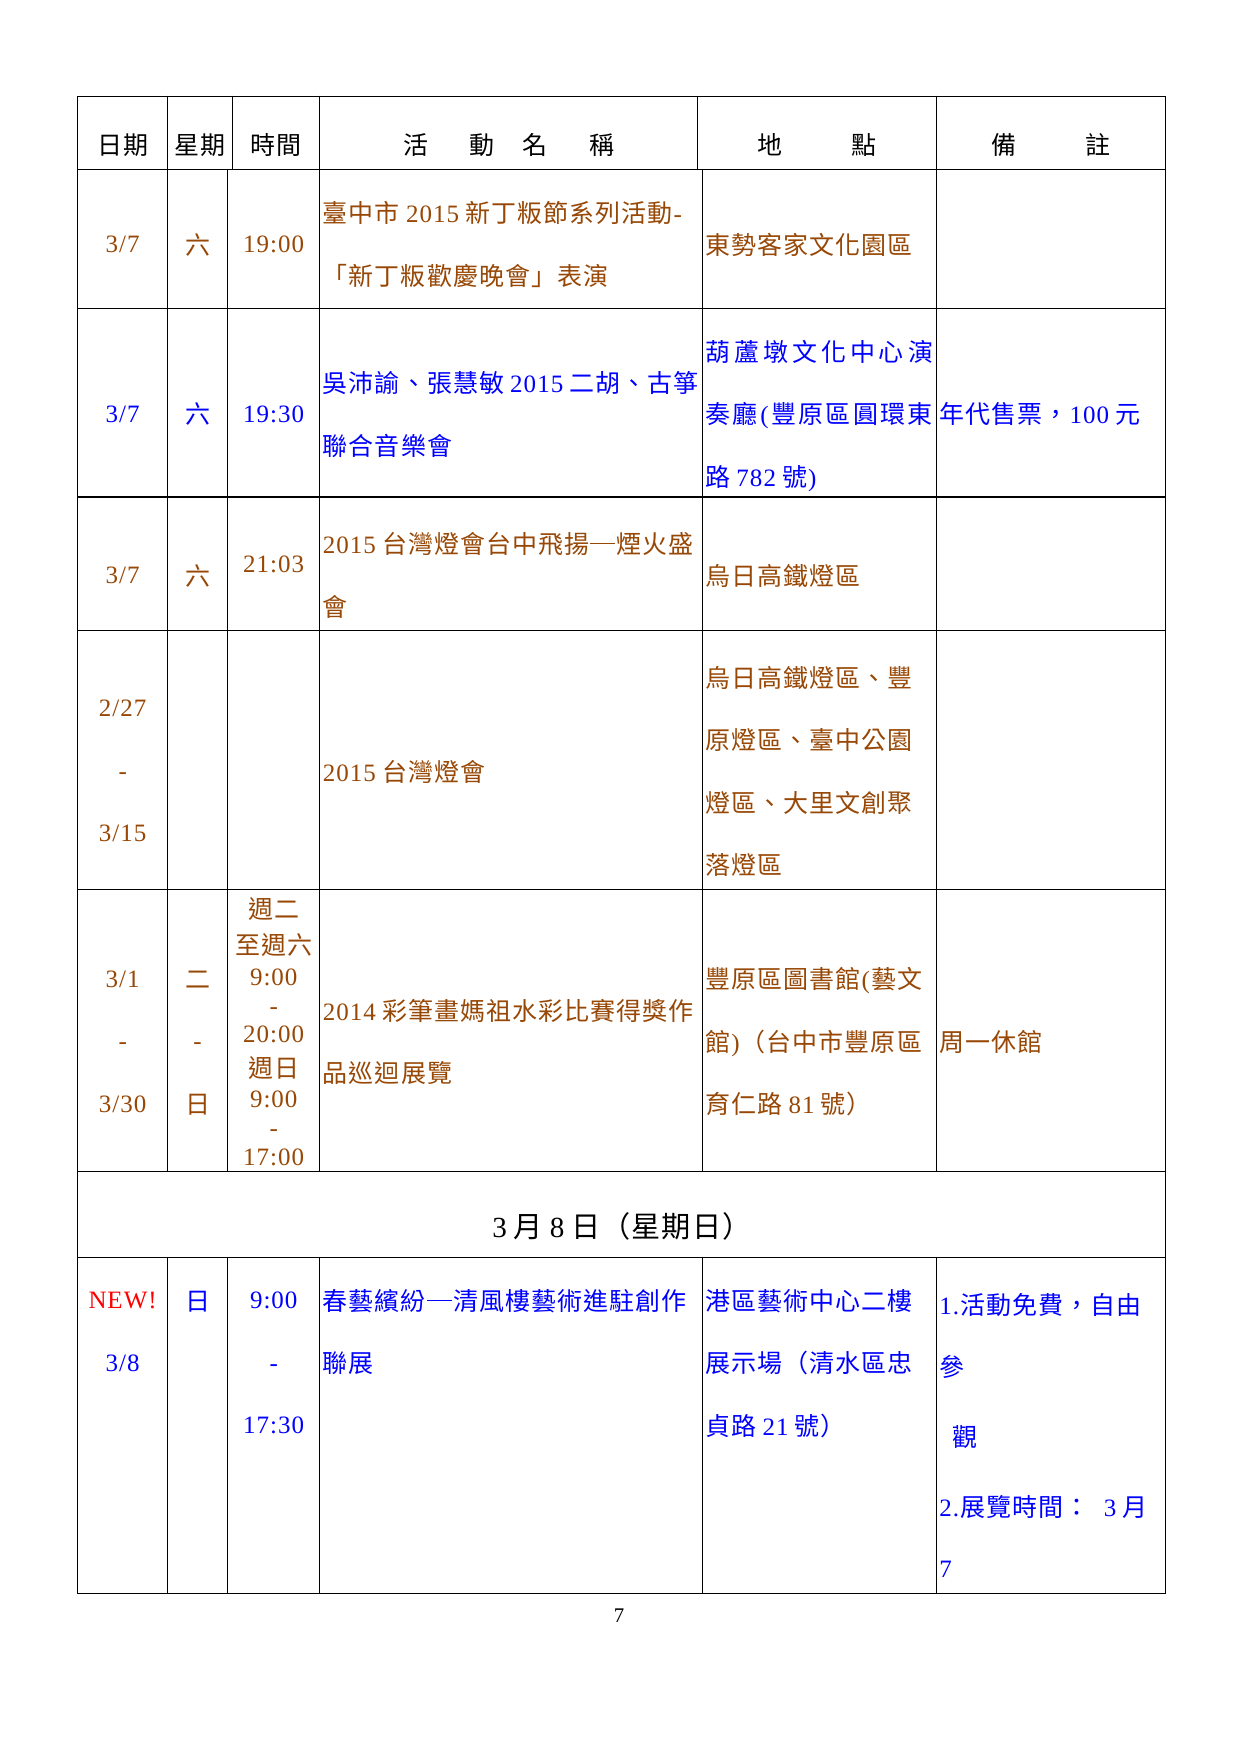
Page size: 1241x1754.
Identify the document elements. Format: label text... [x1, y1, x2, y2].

table_cell 六 [168, 498, 227, 630]
table_cell [937, 631, 1165, 888]
table_header 時間 [233, 97, 319, 169]
table_cell 臺中市2015新丁粄節系列活動-「新丁粄歡慶晚會」表演 [320, 170, 702, 308]
table_cell [937, 498, 1165, 630]
table_cell 2014彩筆畫媽祖水彩比賽得獎作品巡迴展覽 [320, 890, 702, 1171]
table_header 地 點 [698, 97, 936, 169]
table_cell 豐原區圖書館(藝文館)（台中市豐原區育仁路81號） [703, 890, 936, 1171]
table_cell 春藝繽紛─清風樓藝術進駐創作聯展 [320, 1258, 702, 1593]
table_cell 六 [168, 309, 227, 496]
table_cell 3/7 [78, 170, 167, 308]
table_header 日期 [78, 97, 167, 169]
table_cell 2015台灣燈會 [320, 631, 702, 888]
table_cell 1.活動免費，自由參 觀 2.展覽時間： 3月7 [937, 1258, 1165, 1593]
table_cell 週二 至週六 9:00 - 20:00 週日 9:00 - 17:00 [228, 890, 319, 1171]
table_cell 3月8日（星期日） [78, 1172, 1165, 1257]
table_cell 9:00 - 17:30 [228, 1258, 319, 1593]
table_header 星期 [168, 97, 232, 169]
table_cell 烏日高鐵燈區、豐原燈區、臺中公園燈區、大里文創聚落燈區 [703, 631, 936, 888]
table_cell 3/1 - 3/30 [78, 890, 167, 1171]
table_cell 21:03 [228, 498, 319, 630]
table_cell 2015台灣燈會台中飛揚─煙火盛會 [320, 498, 702, 630]
table_cell 3/7 [78, 309, 167, 496]
table_cell 年代售票，100元 [937, 309, 1165, 496]
table_cell [228, 631, 319, 888]
table_cell 周一休館 [937, 890, 1165, 1171]
table_cell 烏日高鐵燈區 [703, 498, 936, 630]
table_cell 六 [168, 170, 227, 308]
table_cell [168, 631, 227, 888]
table_cell 東勢客家文化園區 [703, 170, 936, 308]
table_cell 吳沛諭、張慧敏2015二胡、古箏聯合音樂會 [320, 309, 702, 496]
table_cell NEW! 3/8 [78, 1258, 167, 1593]
table_cell 港區藝術中心二樓展示場（清水區忠貞路21號） [703, 1258, 936, 1593]
table_cell 日 [168, 1258, 227, 1593]
table_cell 二 - 日 [168, 890, 227, 1171]
table_cell 19:30 [228, 309, 319, 496]
table_header 活 動 名 稱 [320, 97, 697, 169]
table_cell [937, 170, 1165, 308]
table_cell 2/27 - 3/15 [78, 631, 167, 888]
table_cell 3/7 [78, 498, 167, 630]
table_header 備 註 [937, 97, 1165, 169]
table_cell 葫蘆墩文化中心演奏廳(豐原區圓環東路782號) [703, 309, 936, 496]
table_cell 19:00 [228, 170, 319, 308]
